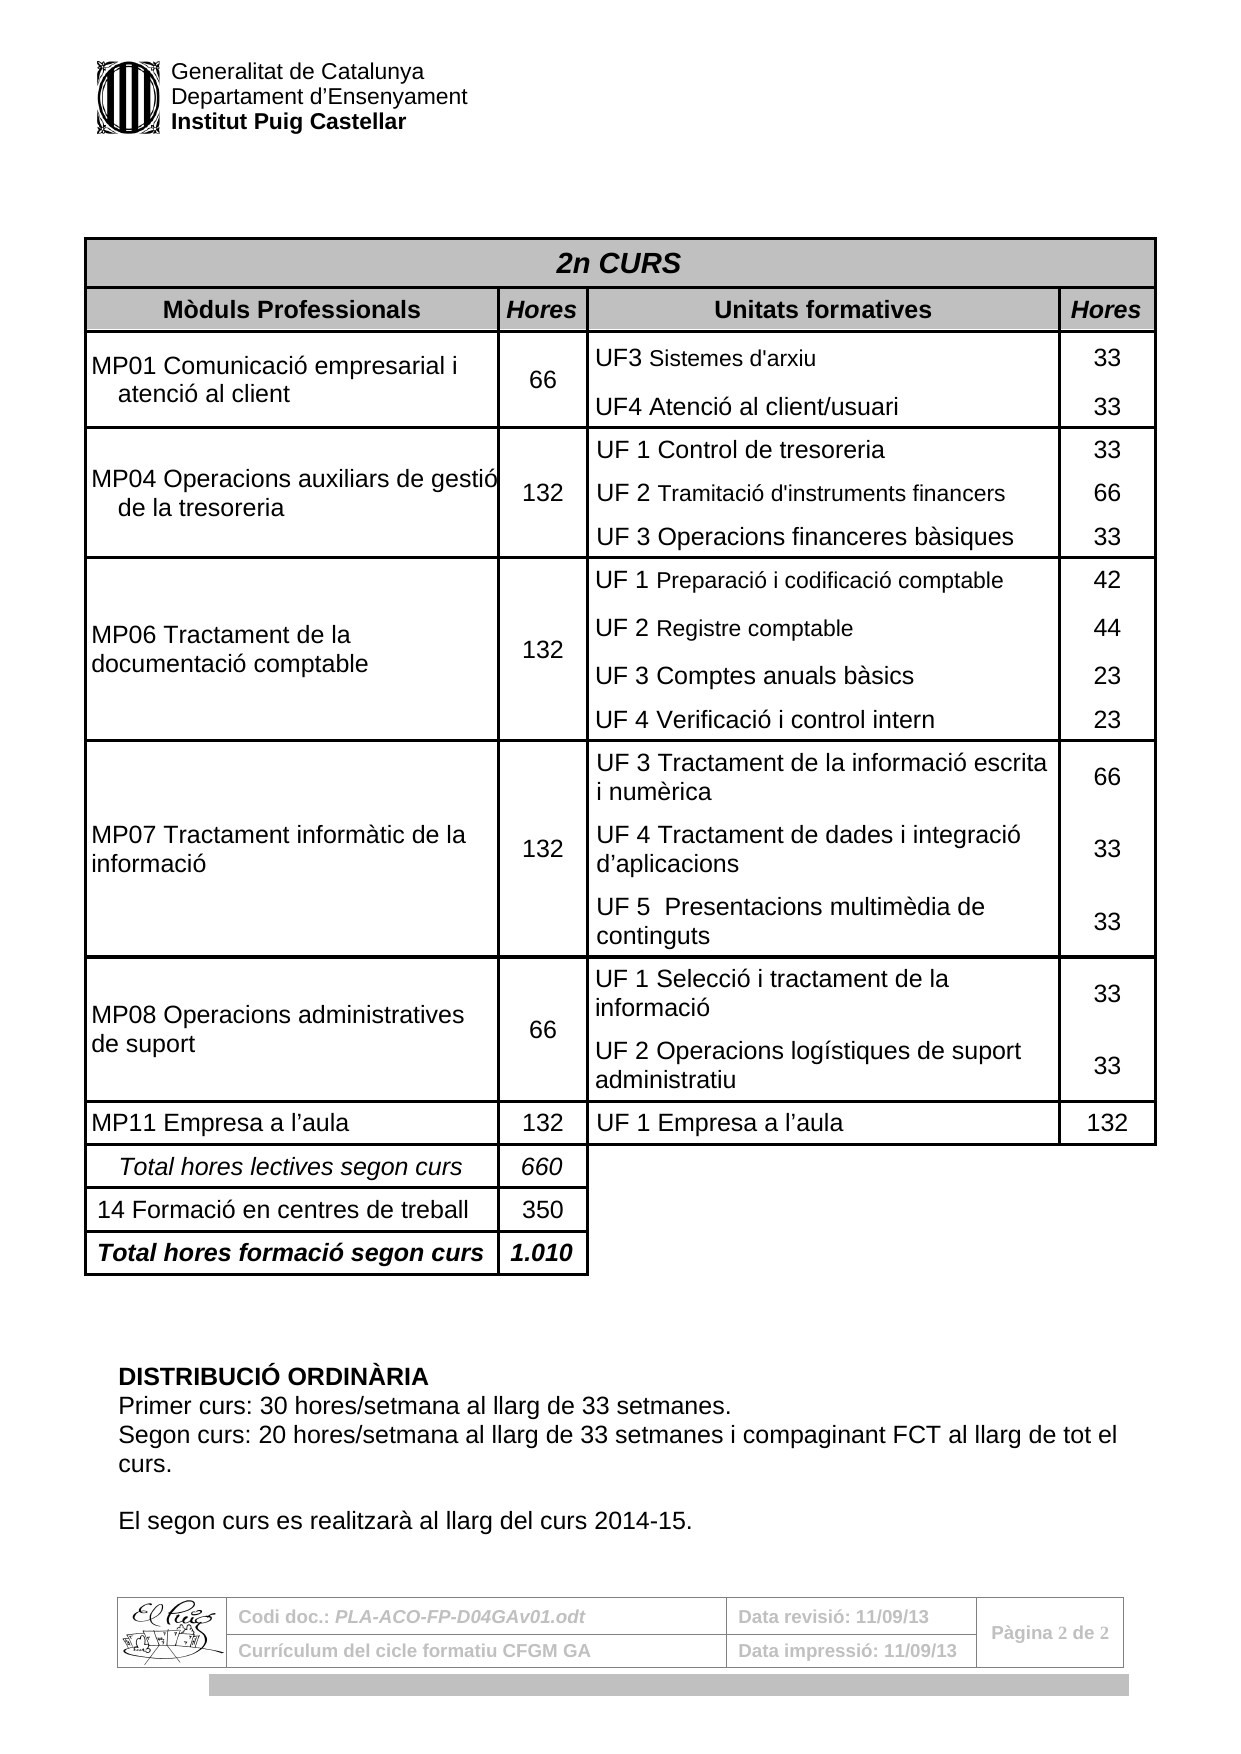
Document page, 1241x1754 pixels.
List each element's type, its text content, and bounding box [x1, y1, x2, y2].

table_cell 132 [500, 559, 586, 739]
table_cell UF 4 Verificació i control intern [589, 696, 1058, 739]
table_cell Total hores formació segon curs [87, 1233, 497, 1273]
table_cell 350 [500, 1189, 586, 1229]
table_cell UF 2 Operacions logístiques de suport administratiu [589, 1028, 1058, 1099]
table_cell 23 [1061, 653, 1154, 696]
table_cell UF 3 Operacions financeres bàsiques [589, 513, 1058, 556]
table_cell 132 [1061, 1103, 1154, 1143]
picture [113, 1593, 228, 1668]
table_cell UF 1 Preparació i codificació comptable [589, 559, 1058, 599]
table_cell [1059, 1186, 1155, 1229]
table_cell 132 [500, 1103, 586, 1143]
table_cell 44 [1061, 599, 1154, 652]
text Primer curs: 30 hores/setmana al llarg de 33 setmanes. [118, 1391, 1122, 1420]
table_cell [1059, 1230, 1155, 1273]
table_cell UF 3 Tractament de la informació escrita i numèrica [589, 742, 1058, 811]
table_cell 33 [1061, 959, 1154, 1027]
table_cell Hores [1061, 289, 1154, 329]
table_cell 660 [500, 1146, 586, 1186]
table_cell Unitats formatives [589, 289, 1058, 329]
table_cell UF 1 Selecció i tractament de la informació [589, 959, 1058, 1027]
table_cell Hores [500, 289, 586, 329]
table_cell 33 [1061, 513, 1154, 556]
table_cell 33 [1061, 811, 1154, 883]
table_cell UF3 Sistemes d'arxiu [589, 333, 1058, 383]
text El segon curs es realitzarà al llarg del curs 2014-15. [118, 1506, 1122, 1535]
table_cell UF 1 Control de tresoreria [589, 429, 1058, 469]
table_cell 33 [1061, 333, 1154, 383]
table_cell 66 [1061, 469, 1154, 513]
table_header 2n CURS [87, 240, 1154, 286]
picture [118, 1598, 226, 1667]
table_cell 42 [1061, 559, 1154, 599]
table_cell MP06 Tractament de la documentació comptable [87, 559, 497, 739]
table_cell [589, 1230, 1059, 1273]
table_cell Mòduls Professionals [87, 289, 497, 329]
table_cell 33 [1061, 383, 1154, 426]
table_cell MP11 Empresa a l’aula [87, 1103, 497, 1143]
table_cell UF 4 Tractament de dades i integració d’aplicacions [589, 811, 1058, 883]
table_cell UF 3 Comptes anuals bàsics [589, 653, 1058, 696]
table_cell 1.010 [500, 1233, 586, 1273]
table_cell UF4 Atenció al client/usuari [589, 383, 1058, 426]
table_cell UF 2 Tramitació d'instruments financers [589, 469, 1058, 513]
table_cell [589, 1186, 1059, 1229]
table_cell [589, 1146, 1059, 1186]
table_cell MP08 Operacions administratives de suport [87, 959, 497, 1099]
table_cell MP01 Comunicació empresarial i atenció al client [87, 333, 497, 426]
table_cell 23 [1061, 696, 1154, 739]
table_cell 33 [1061, 429, 1154, 469]
table_cell UF 5 Presentacions multimèdia de continguts [589, 883, 1058, 955]
table_cell UF 1 Empresa a l’aula [589, 1103, 1058, 1143]
text Segon curs: 20 hores/setmana al llarg de 33 setmanes i compaginant FCT al llarg de tot el curs. [118, 1420, 1122, 1477]
table_cell 66 [1061, 742, 1154, 811]
table_cell 66 [500, 333, 586, 426]
table_cell [1059, 1146, 1155, 1186]
table_cell MP04 Operacions auxiliars de gestió de la tresoreria [87, 429, 497, 556]
table_cell 33 [1061, 883, 1154, 955]
text DISTRIBUCIÓ ORDINÀRIA [118, 1362, 1122, 1391]
table_cell Total hores lectives segon curs [87, 1146, 497, 1186]
table_cell UF 2 Registre comptable [589, 599, 1058, 652]
table_cell 132 [500, 429, 586, 556]
picture [97, 61, 160, 134]
table_cell MP07 Tractament informàtic de la informació [87, 742, 497, 955]
table_cell 66 [500, 959, 586, 1099]
table_cell 14 Formació en centres de treball [87, 1189, 497, 1229]
table_cell 33 [1061, 1028, 1154, 1099]
table_cell 132 [500, 742, 586, 955]
